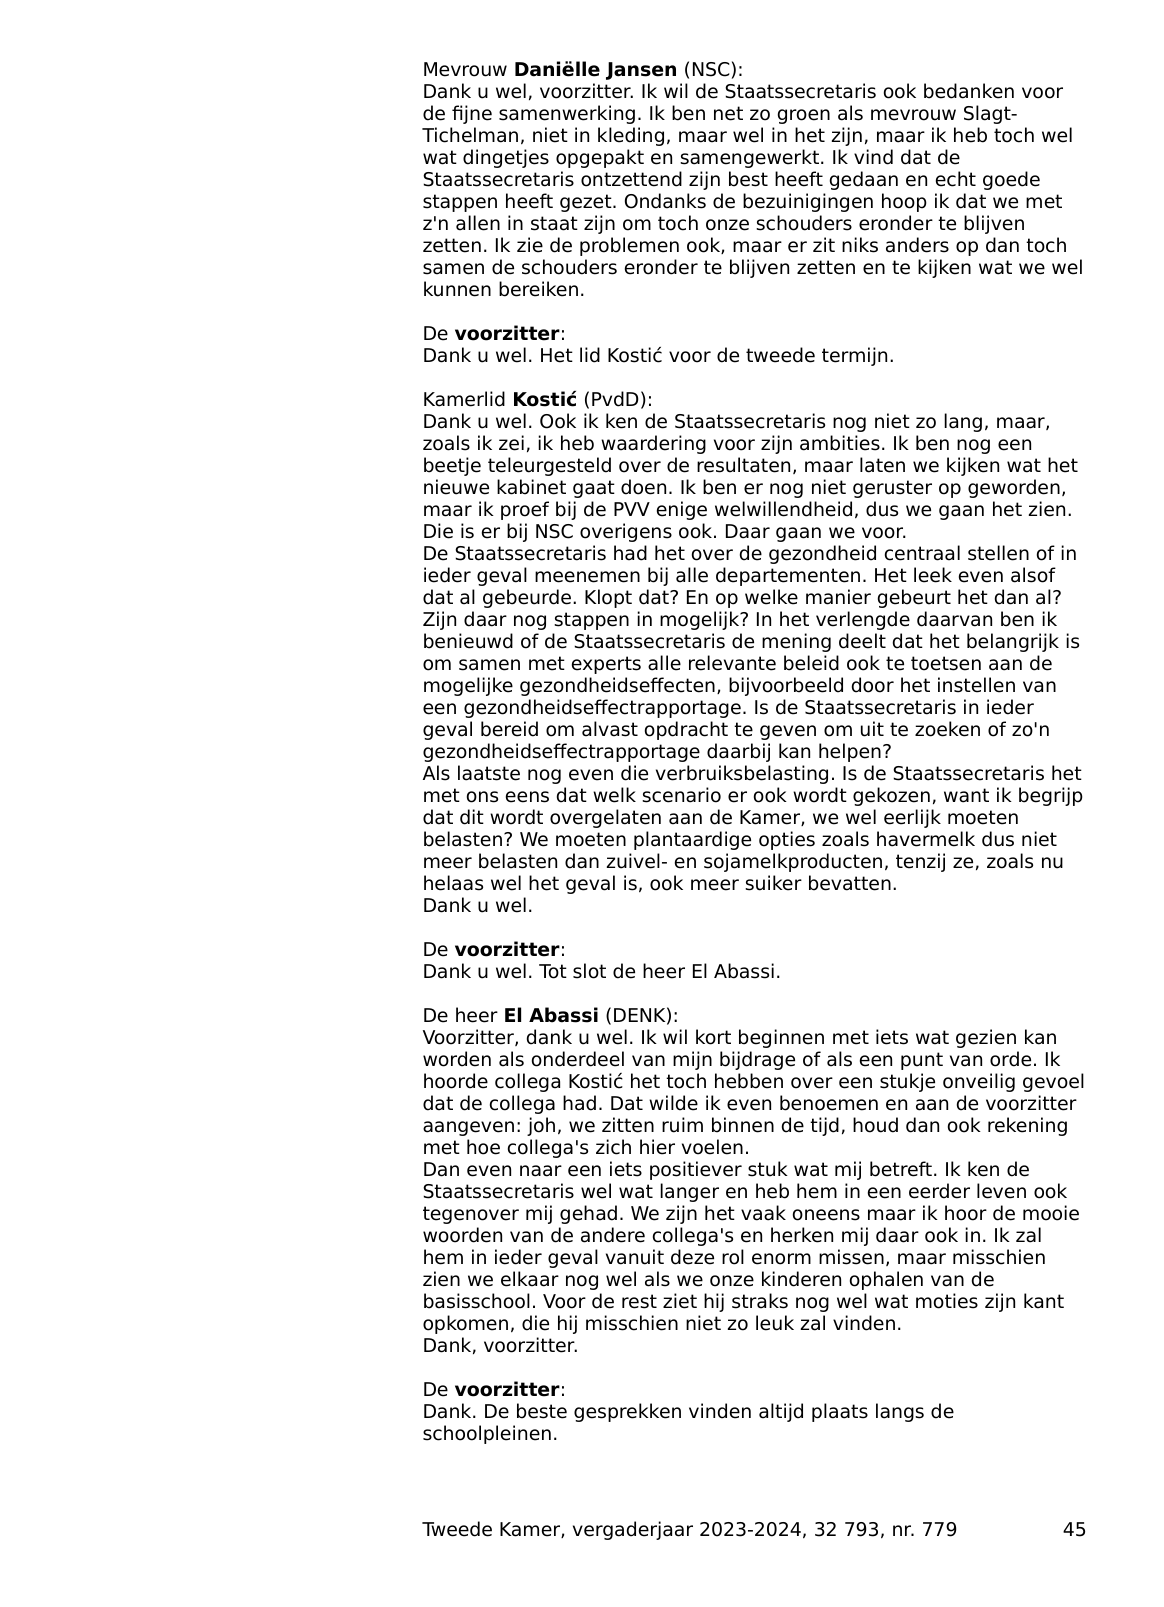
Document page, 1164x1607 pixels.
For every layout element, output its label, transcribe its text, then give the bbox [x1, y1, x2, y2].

text Dank. De beste gesprekken vinden altijd plaats langs de schoolpleinen. [422, 1401, 1087, 1445]
text Dank u wel. Het lid Kostić voor de tweede termijn. [422, 345, 1087, 367]
text Dank u wel. Ook ik ken de Staatssecretaris nog niet zo lang, maar, zoals ik zei, ik heb waardering voor zijn ambities. Ik ben nog een beetje teleurgesteld over de resultaten, maar laten we kijken wat het nieuwe kabinet gaat doen. Ik ben er nog niet geruster op geworden, maar ik proef bij de PVV enige welwillendheid, dus we gaan het zien. Die is er bij NSC overigens ook. Daar gaan we voor. [422, 411, 1087, 543]
text Voorzitter, dank u wel. Ik wil kort beginnen met iets wat gezien kan worden als onderdeel van mijn bijdrage of als een punt van orde. Ik hoorde collega Kostić het toch hebben over een stukje onveilig gevoel dat de collega had. Dat wilde ik even benoemen en aan de voorzitter aangeven: joh, we zitten ruim binnen de tijd, houd dan ook rekening met hoe collega's zich hier voelen. [422, 1027, 1087, 1159]
text Mevrouw Daniëlle Jansen (NSC): [422, 59, 1087, 81]
text Als laatste nog even die verbruiksbelasting. Is de Staatssecretaris het met ons eens dat welk scenario er ook wordt gekozen, want ik begrijp dat dit wordt overgelaten aan de Kamer, we wel eerlijk moeten belasten? We moeten plantaardige opties zoals havermelk dus niet meer belasten dan zuivel- en sojamelkproducten, tenzij ze, zoals nu helaas wel het geval is, ook meer suiker bevatten. [422, 763, 1087, 895]
text Dank u wel, voorzitter. Ik wil de Staatssecretaris ook bedanken voor de fijne samenwerking. Ik ben net zo groen als mevrouw Slagt-Tichelman, niet in kleding, maar wel in het zijn, maar ik heb toch wel wat dingetjes opgepakt en samengewerkt. Ik vind dat de Staatssecretaris ontzettend zijn best heeft gedaan en echt goede stappen heeft gezet. Ondanks de bezuinigingen hoop ik dat we met z'n allen in staat zijn om toch onze schouders eronder te blijven zetten. Ik zie de problemen ook, maar er zit niks anders op dan toch samen de schouders eronder te blijven zetten en te kijken wat we wel kunnen bereiken. [422, 81, 1087, 301]
text Dank, voorzitter. [422, 1335, 1087, 1357]
text Kamerlid Kostić (PvdD): [422, 389, 1087, 411]
text De voorzitter: [422, 939, 1087, 961]
text De voorzitter: [422, 323, 1087, 345]
text Dank u wel. Tot slot de heer El Abassi. [422, 961, 1087, 983]
text De heer El Abassi (DENK): [422, 1005, 1087, 1027]
text Dan even naar een iets positiever stuk wat mij betreft. Ik ken de Staatssecretaris wel wat langer en heb hem in een eerder leven ook tegenover mij gehad. We zijn het vaak oneens maar ik hoor de mooie woorden van de andere collega's en herken mij daar ook in. Ik zal hem in ieder geval vanuit deze rol enorm missen, maar misschien zien we elkaar nog wel als we onze kinderen ophalen van de basisschool. Voor de rest ziet hij straks nog wel wat moties zijn kant opkomen, die hij misschien niet zo leuk zal vinden. [422, 1159, 1087, 1335]
text Dank u wel. [422, 895, 1087, 917]
text De Staatssecretaris had het over de gezondheid centraal stellen of in ieder geval meenemen bij alle departementen. Het leek even alsof dat al gebeurde. Klopt dat? En op welke manier gebeurt het dan al? Zijn daar nog stappen in mogelijk? In het verlengde daarvan ben ik benieuwd of de Staatssecretaris de mening deelt dat het belangrijk is om samen met experts alle relevante beleid ook te toetsen aan de mogelijke gezondheidseffecten, bijvoorbeeld door het instellen van een gezondheidseffectrapportage. Is de Staatssecretaris in ieder geval bereid om alvast opdracht te geven om uit te zoeken of zo'n gezondheidseffectrapportage daarbij kan helpen? [422, 543, 1087, 763]
text De voorzitter: [422, 1379, 1087, 1401]
